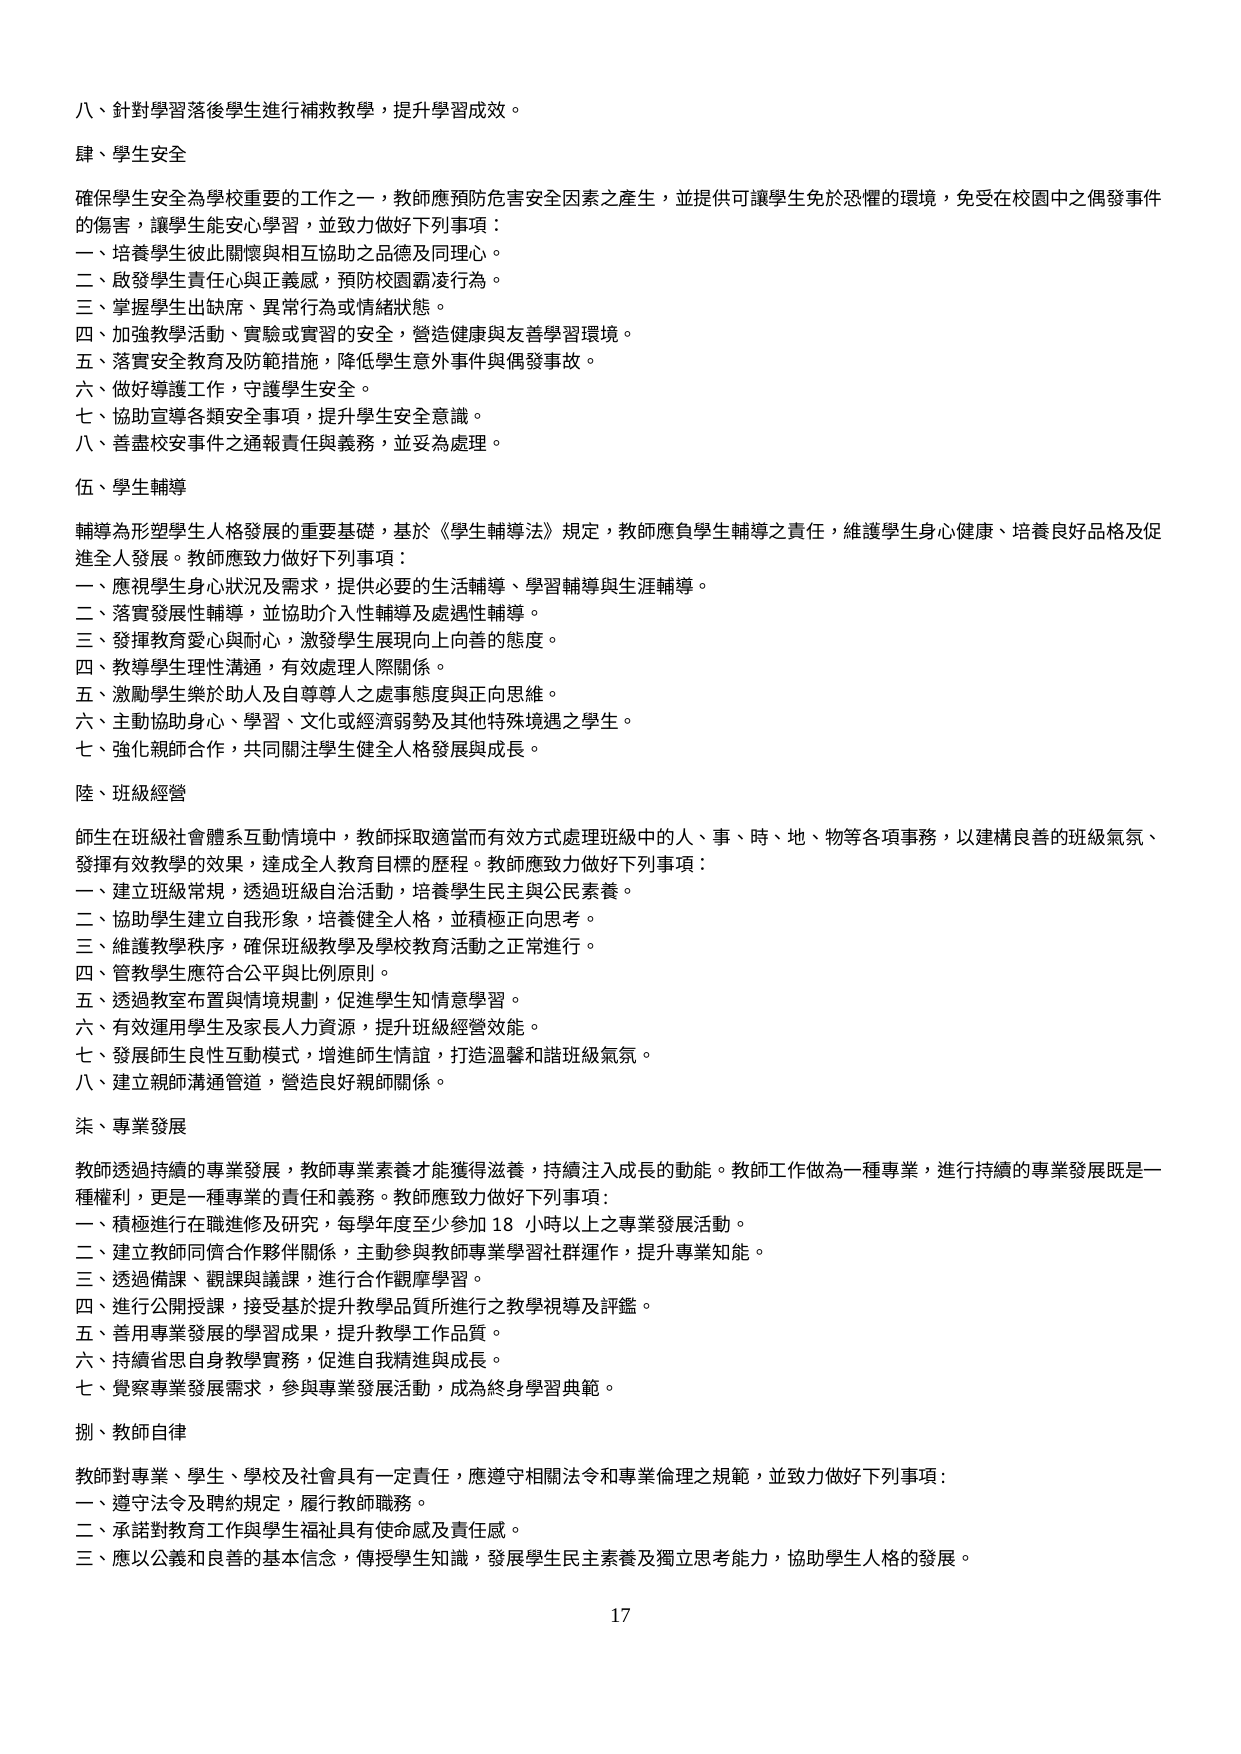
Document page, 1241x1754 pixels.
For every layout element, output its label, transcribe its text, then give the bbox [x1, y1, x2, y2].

text 三、維護教學秩序，確保班級教學及學校教育活動之正常進行。 [75, 931, 1165, 959]
text 八、建立親師溝通管道，營造良好親師關係。 [75, 1067, 1165, 1094]
text 二、協助學生建立自我形象，培養健全人格，並積極正向思考。 [75, 904, 1165, 931]
text 四、管教學生應符合公平與比例原則。 [75, 959, 1165, 986]
text 七、協助宣導各類安全事項，提升學生安全意識。 [75, 401, 1165, 428]
text 輔導為形塑學生人格發展的重要基礎，基於《學生輔導法》規定，教師應負學生輔導之責任，維護學生身心健康、培養良好品格及促進全人發展。教師應致力做好下列事項： [75, 517, 1165, 571]
text 五、善用專業發展的學習成果，提升教學工作品質。 [75, 1319, 1165, 1346]
text 三、發揮教育愛心與耐心，激發學生展現向上向善的態度。 [75, 626, 1165, 653]
text 六、做好導護工作，守護學生安全。 [75, 374, 1165, 401]
text 一、建立班級常規，透過班級自治活動，培養學生民主與公民素養。 [75, 877, 1165, 904]
text 三、掌握學生出缺席、異常行為或情緒狀態。 [75, 293, 1165, 320]
text 捌、教師自律 [75, 1417, 1165, 1444]
text 一、應視學生身心狀況及需求，提供必要的生活輔導、學習輔導與生涯輔導。 [75, 571, 1165, 598]
text 一、積極進行在職進修及研究，每學年度至少參加18 小時以上之專業發展活動。 [75, 1210, 1165, 1237]
text 二、建立教師同儕合作夥伴關係，主動參與教師專業學習社群運作，提升專業知能。 [75, 1237, 1165, 1264]
text 教師對專業、學生、學校及社會具有一定責任，應遵守相關法令和專業倫理之規範，並致力做好下列事項: [75, 1462, 1165, 1489]
text 六、有效運用學生及家長人力資源，提升班級經營效能。 [75, 1013, 1165, 1040]
text 陸、班級經營 [75, 778, 1165, 806]
text 七、強化親師合作，共同關注學生健全人格發展與成長。 [75, 734, 1165, 762]
text 七、發展師生良性互動模式，增進師生情誼，打造溫馨和諧班級氣氛。 [75, 1040, 1165, 1067]
text 肆、學生安全 [75, 140, 1165, 167]
text 三、透過備課、觀課與議課，進行合作觀摩學習。 [75, 1264, 1165, 1292]
text 四、教導學生理性溝通，有效處理人際關係。 [75, 653, 1165, 680]
text 三、應以公義和良善的基本信念，傳授學生知識，發展學生民主素養及獨立思考能力，協助學生人格的發展。 [75, 1543, 1165, 1570]
text 一、遵守法令及聘約規定，履行教師職務。 [75, 1489, 1165, 1516]
text 二、承諾對教育工作與學生福祉具有使命感及責任感。 [75, 1516, 1165, 1543]
text 五、激勵學生樂於助人及自尊尊人之處事態度與正向思維。 [75, 680, 1165, 707]
text 八、針對學習落後學生進行補救教學，提升學習成效。 [75, 96, 1165, 123]
text 教師透過持續的專業發展，教師專業素養才能獲得滋養，持續注入成長的動能。教師工作做為一種專業，進行持續的專業發展既是一種權利，更是一種專業的責任和義務。教師應致力做好下列事項: [75, 1156, 1165, 1210]
text 五、透過教室布置與情境規劃，促進學生知情意學習。 [75, 986, 1165, 1013]
text 六、持續省思自身教學實務，促進自我精進與成長。 [75, 1346, 1165, 1373]
text 確保學生安全為學校重要的工作之一，教師應預防危害安全因素之產生，並提供可讓學生免於恐懼的環境，免受在校園中之偶發事件的傷害，讓學生能安心學習，並致力做好下列事項： [75, 184, 1165, 238]
text 五、落實安全教育及防範措施，降低學生意外事件與偶發事故。 [75, 347, 1165, 374]
text 柒、專業發展 [75, 1112, 1165, 1139]
text 二、啟發學生責任心與正義感，預防校園霸凌行為。 [75, 265, 1165, 293]
text 師生在班級社會體系互動情境中，教師採取適當而有效方式處理班級中的人、事、時、地、物等各項事務，以建構良善的班級氣氛、發揮有效教學的效果，達成全人教育目標的歷程。教師應致力做好下列事項： [75, 823, 1165, 877]
text 四、進行公開授課，接受基於提升教學品質所進行之教學視導及評鑑。 [75, 1292, 1165, 1319]
text 二、落實發展性輔導，並協助介入性輔導及處遇性輔導。 [75, 598, 1165, 626]
text 一、培養學生彼此關懷與相互協助之品德及同理心。 [75, 238, 1165, 265]
text 七、覺察專業發展需求，參與專業發展活動，成為終身學習典範。 [75, 1373, 1165, 1400]
text 四、加強教學活動、實驗或實習的安全，營造健康與友善學習環境。 [75, 320, 1165, 347]
text 伍、學生輔導 [75, 473, 1165, 500]
text 六、主動協助身心、學習、文化或經濟弱勢及其他特殊境遇之學生。 [75, 707, 1165, 734]
text 八、善盡校安事件之通報責任與義務，並妥為處理。 [75, 428, 1165, 456]
